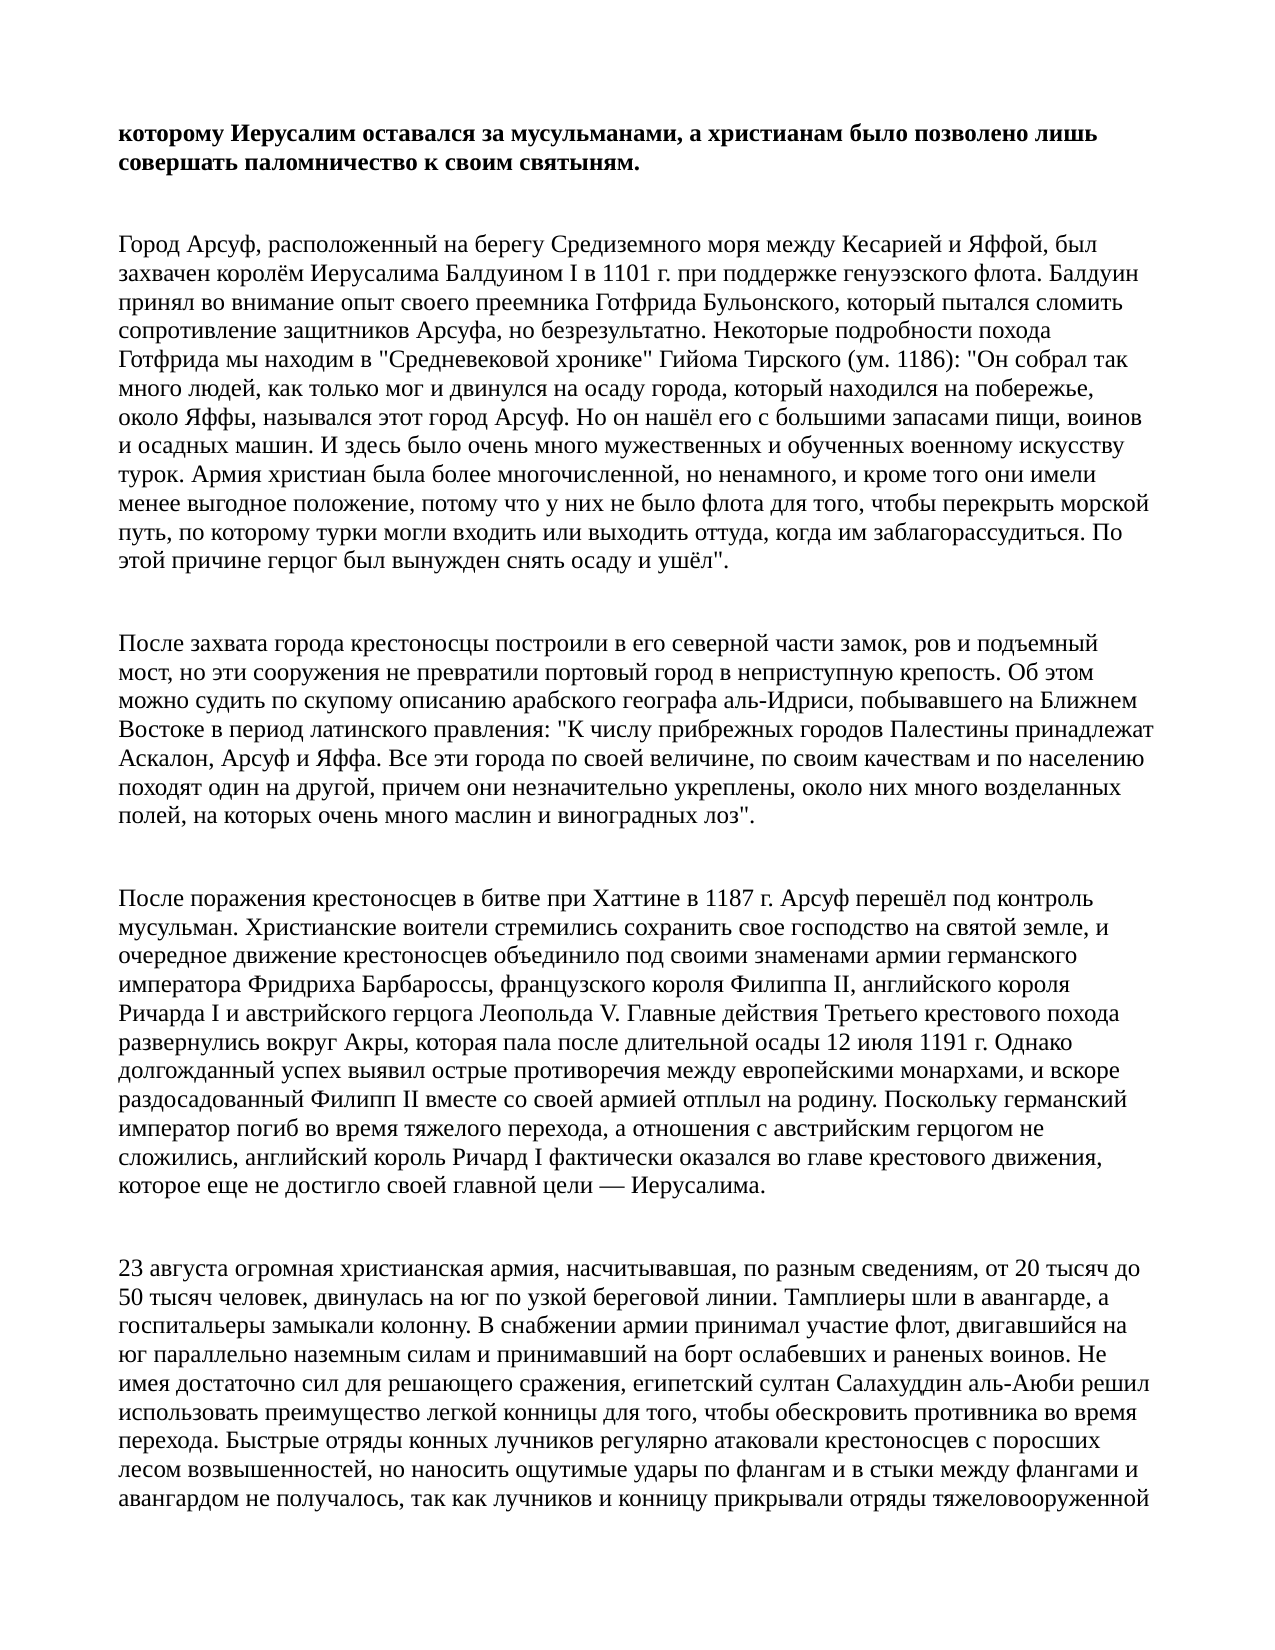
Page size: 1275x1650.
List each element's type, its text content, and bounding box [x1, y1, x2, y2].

text 23 августа огромная христианская армия, насчитывавшая, по разным сведениям, от 20 тысяч до 50 тысяч человек, двинулась на юг по узкой береговой линии. Тамплиеры шли в авангарде, а госпитальеры замыкали колонну. В снабжении армии принимал участие флот, двигавшийся на юг параллельно наземным силам и принимавший на борт ослабевших и раненых воинов. Не имея достаточно сил для решающего сражения, египетский султан Салахуддин аль-Аюби решил использовать преимущество легкой конницы для того, чтобы обескровить противника во время перехода. Быстрые отряды конных лучников регулярно атаковали крестоносцев с поросших лесом возвышенностей, но наносить ощутимые удары по флангам и в стыки между флангами и авангардом не получалось, так как лучников и конницу прикрывали отряды тяжеловооруженной [118, 1253, 1157, 1512]
text После поражения крестоносцев в битве при Хаттине в 1187 г. Арсуф перешёл под контроль мусульман. Христианские воители стремились сохранить свое господство на святой земле, и очередное движение крестоносцев объединило под своими знаменами армии германского императора Фридриха Барбароссы, французского короля Филиппа II, английского короля Ричарда I и австрийского герцога Леопольда V. Главные действия Третьего крестового похода развернулись вокруг Акры, которая пала после длительной осады 12 июля 1191 г. Однако долгожданный успех выявил острые противоречия между европейскими монархами, и вскоре раздосадованный Филипп II вместе со своей армией отплыл на родину. Поскольку германский император погиб во время тяжелого перехода, а отношения с австрийским герцогом не сложились, английский король Ричард I фактически оказался во главе крестового движения, которое еще не достигло своей главной цели — Иерусалима. [118, 883, 1157, 1199]
text После захвата города крестоносцы построили в его северной части замок, ров и подъемный мост, но эти сооружения не превратили портовый город в неприступную крепость. Об этом можно судить по скупому описанию арабского географа аль-Идриси, побывавшего на Ближнем Востоке в период латинского правления: "К числу прибрежных городов Палестины принадлежат Аскалон, Арсуф и Яффа. Все эти города по своей величине, по своим качествам и по населению походят один на другой, причем они незначительно укреплены, около них много возделанных полей, на которых очень много маслин и виноградных лоз". [118, 628, 1157, 829]
text Город Арсуф, расположенный на берегу Средиземного моря между Кесарией и Яффой, был захвачен королём Иерусалима Балдуином I в 1101 г. при поддержке генуэзского флота. Балдуин принял во внимание опыт своего преемника Готфрида Бульонского, который пытался сломить сопротивление защитников Арсуфа, но безрезультатно. Некоторые подробности похода Готфрида мы находим в "Средневековой хронике" Гийома Тирского (ум. 1186): "Он собрал так много людей, как только мог и двинулся на осаду города, который находился на побережье, около Яффы, назывался этот город Арсуф. Но он нашёл его с большими запасами пищи, воинов и осадных машин. И здесь было очень много мужественных и обученных военному искусству турок. Армия христиан была более многочисленной, но ненамного, и кроме того они имели менее выгодное положение, потому что у них не было флота для того, чтобы перекрыть морской путь, по которому турки могли входить или выходить оттуда, когда им заблагорассудиться. По этой причине герцог был вынужден снять осаду и ушёл". [118, 229, 1157, 574]
text которому Иерусалим оставался за мусульманами, а христианам было позволено лишь совершать паломничество к своим святыням. [118, 118, 1157, 176]
